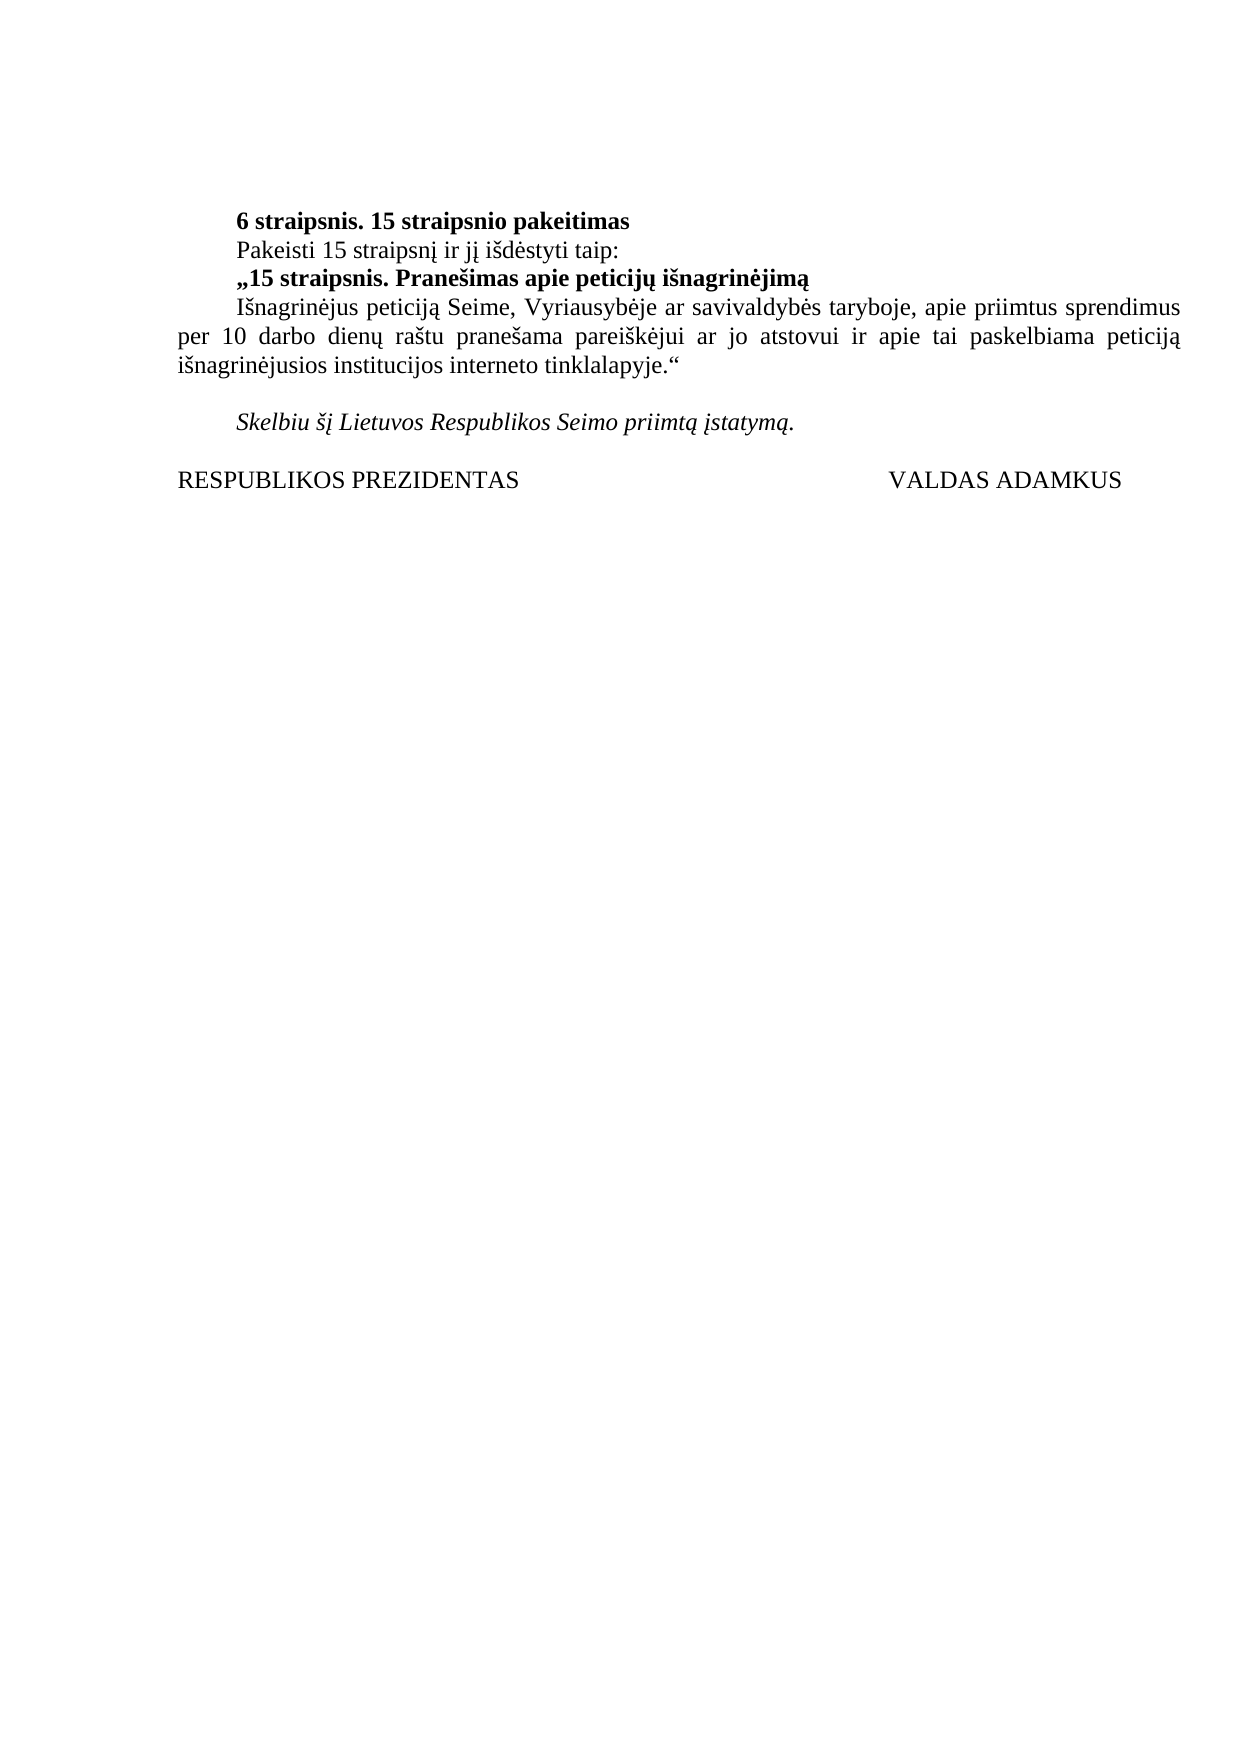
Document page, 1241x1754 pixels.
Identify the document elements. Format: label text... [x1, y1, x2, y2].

text RESPUBLIKOS PREZIDENTAS VALDAS ADAMKUS [177, 465, 1181, 493]
text Pakeisti 15 straipsnį ir jį išdėstyti taip: [177, 235, 1181, 263]
text 6 straipsnis. 15 straipsnio pakeitimas [177, 206, 1181, 235]
text Skelbiu šį Lietuvos Respublikos Seimo priimtą įstatymą. [177, 407, 1181, 436]
text „15 straipsnis. Pranešimas apie peticijų išnagrinėjimą [177, 263, 1181, 292]
text Išnagrinėjus peticiją Seime, Vyriausybėje ar savivaldybės taryboje, apie priimtus sprendimus per 10 darbo dienų raštu pranešama pareiškėjui ar jo atstovui ir apie tai paskelbiama peticiją išnagrinėjusios institucijos interneto tinklalapyje.“ [177, 292, 1181, 378]
